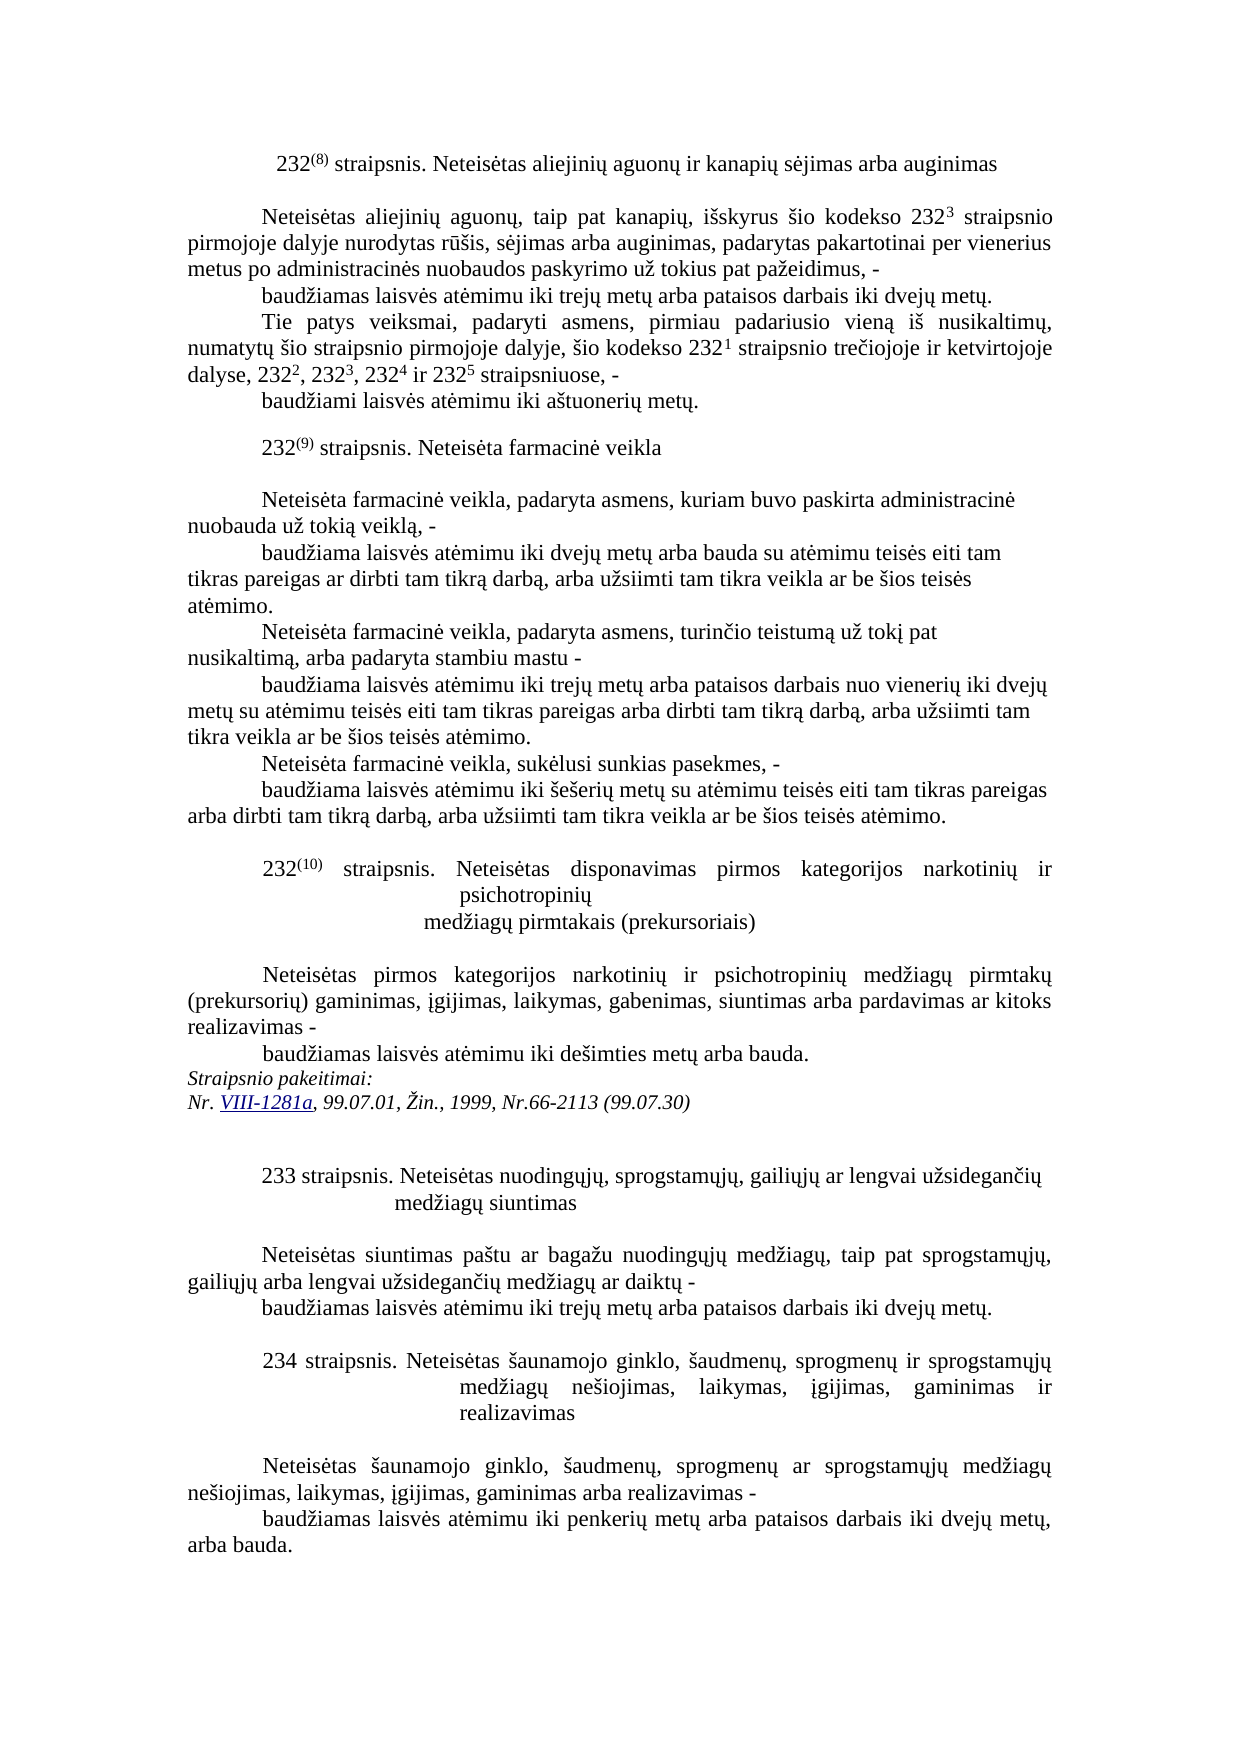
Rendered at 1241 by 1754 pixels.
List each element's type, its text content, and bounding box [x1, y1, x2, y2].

text baudžiamas laisvės atėmimu iki dešimties metų arba bauda. [187, 1040, 1053, 1066]
text 232(9) straipsnis. Neteisėta farmacinė veikla [206, 433, 1053, 460]
text 234 straipsnis. Neteisėtas šaunamojo ginklo, šaudmenų, sprogmenų ir sprogstamųjų medžiagų nešiojimas, laikymas, įgijimas, gaminimas ir realizavimas [262, 1347, 1053, 1426]
text baudžiamas laisvės atėmimu iki trejų metų arba pataisos darbais iki dvejų metų. [187, 282, 1053, 308]
text baudžiama laisvės atėmimu iki trejų metų arba pataisos darbais nuo vienerių iki dvejų metų su atėmimu teisės eiti tam tikras pareigas arba dirbti tam tikrą darbą, arba užsiimti tam tikra veikla ar be šios teisės atėmimo. [187, 671, 1053, 750]
text 233 straipsnis. Neteisėtas nuodingųjų, sprogstamųjų, gailiųjų ar lengvai užsidegančių [261, 1162, 1053, 1189]
text medžiagų siuntimas [394, 1189, 1053, 1215]
text Neteisėta farmacinė veikla, padaryta asmens, turinčio teistumą už tokį pat nusikaltimą, arba padaryta stambiu mastu - [187, 618, 1053, 671]
text Neteisėta farmacinė veikla, padaryta asmens, kuriam buvo paskirta administracinė nuobauda už tokią veiklą, - [187, 486, 1053, 539]
text baudžiami laisvės atėmimu iki aštuonerių metų. [187, 387, 1053, 413]
text baudžiama laisvės atėmimu iki šešerių metų su atėmimu teisės eiti tam tikras pareigas arba dirbti tam tikrą darbą, arba užsiimti tam tikra veikla ar be šios teisės atėmimo. [187, 776, 1053, 829]
text Neteisėtas siuntimas paštu ar bagažu nuodingųjų medžiagų, taip pat sprogstamųjų, gailiųjų arba lengvai užsidegančių medžiagų ar daiktų - [187, 1241, 1053, 1294]
text Straipsnio pakeitimai: [187, 1066, 1053, 1090]
text Neteisėtas pirmos kategorijos narkotinių ir psichotropinių medžiagų pirmtakų (prekursorių) gaminimas, įgijimas, laikymas, gabenimas, siuntimas arba pardavimas ar kitoks realizavimas - [187, 961, 1053, 1040]
text baudžiama laisvės atėmimu iki dvejų metų arba bauda su atėmimu teisės eiti tam tikras pareigas ar dirbti tam tikrą darbą, arba užsiimti tam tikra veikla ar be šios teisės atėmimo. [187, 539, 1053, 618]
text baudžiamas laisvės atėmimu iki penkerių metų arba pataisos darbais iki dvejų metų, arba bauda. [187, 1505, 1053, 1558]
text Neteisėtas šaunamojo ginklo, šaudmenų, sprogmenų ar sprogstamųjų medžiagų nešiojimas, laikymas, įgijimas, gaminimas arba realizavimas - [187, 1452, 1053, 1505]
text Neteisėtas aliejinių aguonų, taip pat kanapių, išskyrus šio kodekso 2323 straipsnio pirmojoje dalyje nurodytas rūšis, sėjimas arba auginimas, padarytas pakartotinai per vienerius metus po administracinės nuobaudos paskyrimo už tokius pat pažeidimus, - [187, 203, 1053, 282]
text Tie patys veiksmai, padaryti asmens, pirmiau padariusio vieną iš nusikaltimų, numatytų šio straipsnio pirmojoje dalyje, šio kodekso 2321 straipsnio trečiojoje ir ketvirtojoje dalyse, 2322, 2323, 2324 ir 2325 straipsniuose, - [187, 308, 1053, 387]
text medžiagų pirmtakais (prekursoriais) [424, 908, 1053, 934]
text baudžiamas laisvės atėmimu iki trejų metų arba pataisos darbais iki dvejų metų. [187, 1294, 1053, 1320]
text 232(8) straipsnis. Neteisėtas aliejinių aguonų ir kanapių sėjimas arba auginimas [187, 150, 1053, 176]
text Neteisėta farmacinė veikla, sukėlusi sunkias pasekmes, - [187, 750, 1053, 776]
text Nr. VIII-1281a, 99.07.01, Žin., 1999, Nr.66-2113 (99.07.30) [187, 1090, 1053, 1114]
text 232(10) straipsnis. Neteisėtas disponavimas pirmos kategorijos narkotinių ir psichotropinių [262, 855, 1053, 908]
